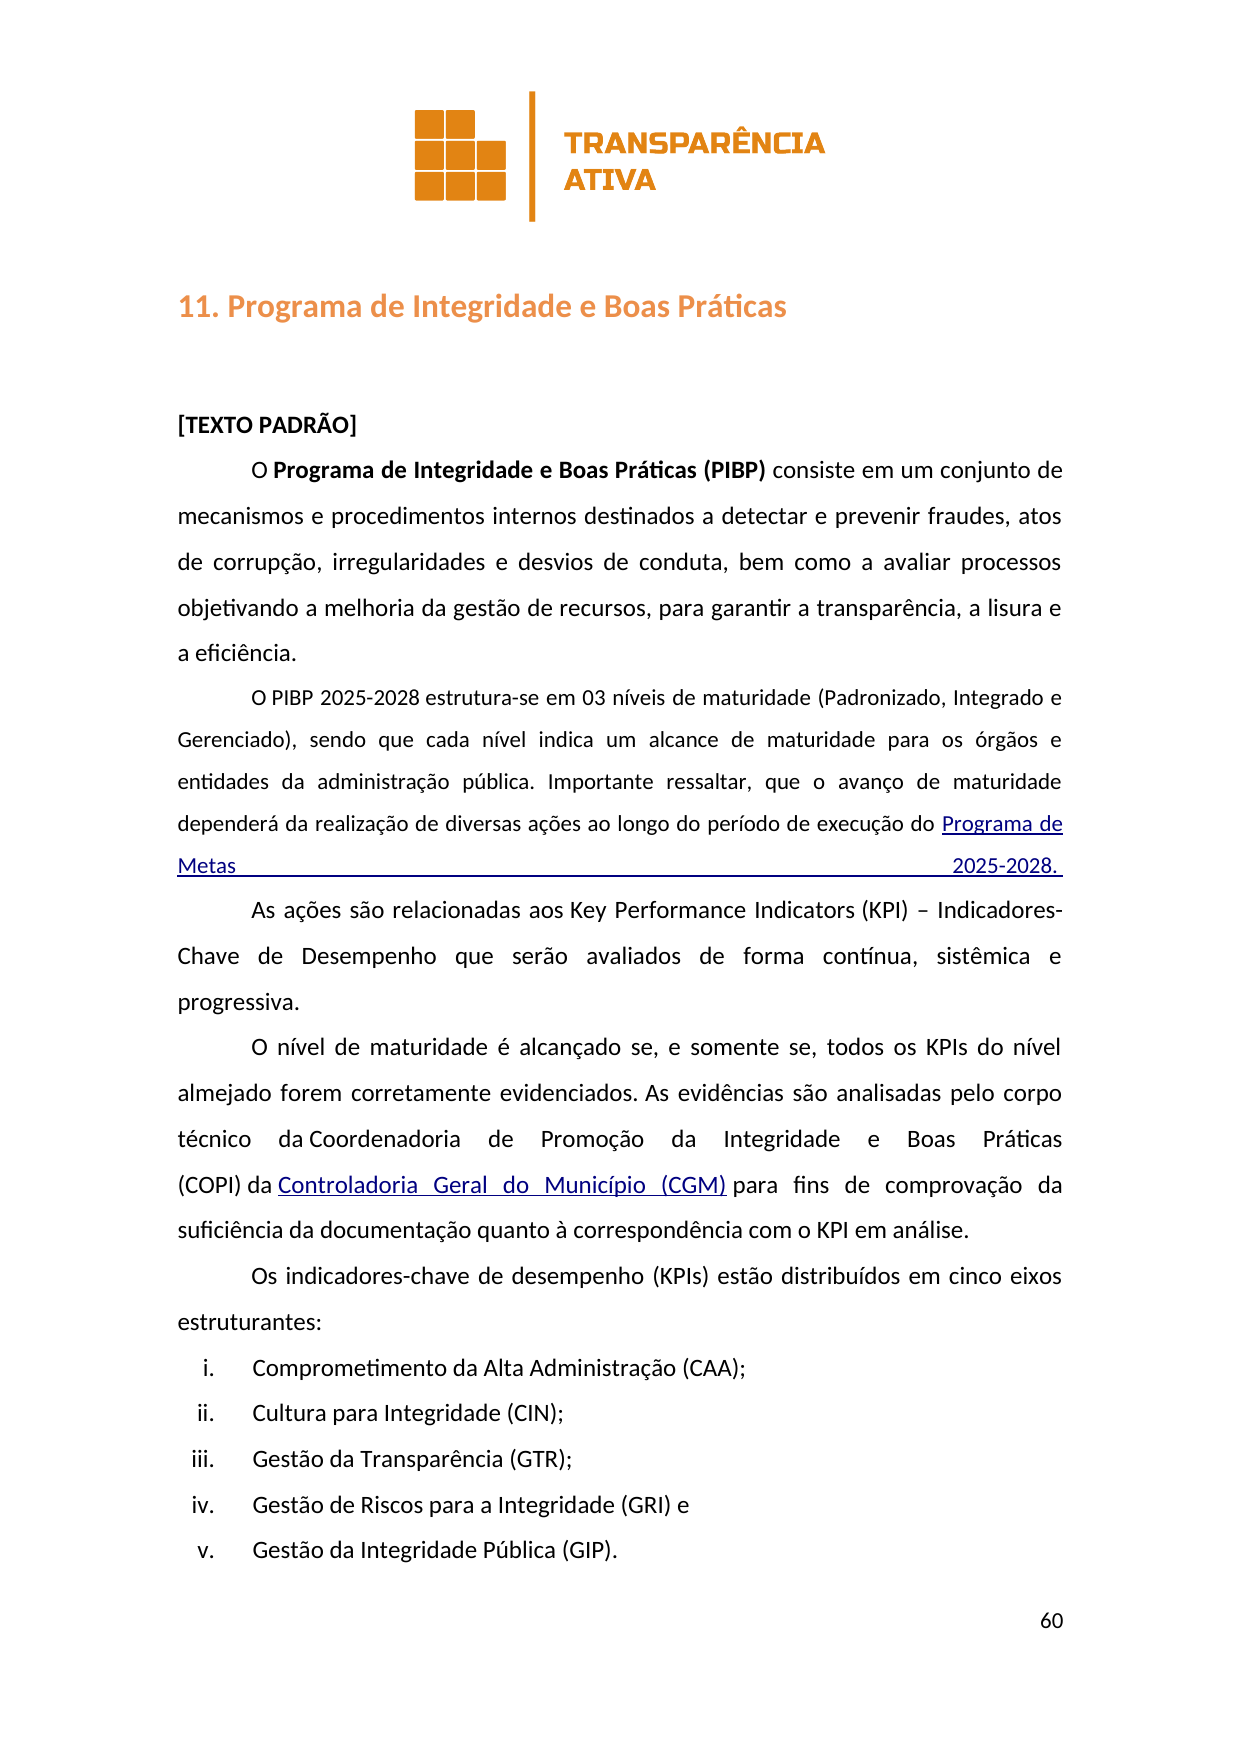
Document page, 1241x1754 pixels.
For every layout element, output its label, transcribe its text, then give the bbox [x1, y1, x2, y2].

list Comprometimento da Alta Administração (CAA); [436, 1352, 497, 1382]
text O nível de maturidade é alcançado se, e somente se, todos os KPIs do nível almejado forem corretamente evidenciados. As evidências são analisadas pelo corpo técnico da Coordenadoria de Promoção da Integridade e Boas Práticas (COPI) da Controladoria Geral do Município (CGM) para fins de comprovação da suficiência da documentação quanto à correspondência com o KPI em análise. [177, 1032, 1063, 1245]
list Comprometimento da Alta Administração (CAA); [215, 1352, 286, 1382]
list Gestão da Integridade Pública (GIP). [876, 1534, 916, 1559]
text O Programa de Integridade e Boas Práticas (PIBP) consiste em um conjunto de mecanismos e procedimentos internos destinados a detectar e prevenir fraudes, atos de corrupção, irregularidades e desvios de conduta, bem como a avaliar processos objetivando a melhoria da gestão de recursos, para garantir a transparência, a lisura e a eficiência. [177, 454, 1063, 668]
list Comprometimento da Alta Administração (CAA); [288, 1352, 360, 1382]
list Gestão da Integridade Pública (GIP). [279, 1534, 303, 1565]
list Gestão da Integridade Pública (GIP). [583, 1534, 761, 1565]
list Gestão da Transparência (GTR); [567, 1443, 651, 1474]
list Cultura para Integridade (CIN); [436, 1397, 497, 1428]
list Gestão da Transparência (GTR); [471, 1449, 549, 1474]
text Os indicadores-chave de desempenho (KPIs) estão distribuídos em cinco eixos estruturantes: [177, 1260, 1063, 1336]
list Gestão de Riscos para a Integridade (GRI) e [226, 1489, 285, 1519]
text [TEXTO PADRÃO] [177, 409, 1063, 439]
list Comprometimento da Alta Administração (CAA); [870, 1352, 976, 1382]
list Gestão da Transparência (GTR); [879, 1443, 930, 1474]
list Comprometimento da Alta Administração (CAA); [761, 1352, 794, 1382]
list Cultura para Integridade (CIN); [288, 1397, 360, 1428]
list Cultura para Integridade (CIN); [674, 1397, 744, 1428]
list Cultura para Integridade (CIN); [975, 1402, 1023, 1417]
list Gestão da Transparência (GTR); [975, 1443, 1023, 1465]
list Cultura para Integridade (CIN); [373, 1397, 434, 1428]
list Cultura para Integridade (CIN); [225, 1397, 286, 1428]
list Gestão da Transparência (GTR); [436, 1443, 497, 1474]
list Comprometimento da Alta Administração (CAA); [794, 1352, 870, 1378]
list Gestão da Transparência (GTR); [653, 1443, 744, 1474]
list Gestão da Transparência (GTR); [373, 1443, 435, 1474]
list Gestão da Integridade Pública (GIP). [975, 1549, 1023, 1565]
list Gestão da Integridade Pública (GIP). [225, 1534, 277, 1565]
list Gestão da Transparência (GTR); [791, 1443, 818, 1467]
list Gestão da Integridade Pública (GIP). [876, 1534, 930, 1565]
list Comprometimento da Alta Administração (CAA); [978, 1352, 1063, 1382]
list Gestão da Integridade Pública (GIP). [763, 1534, 788, 1565]
list Cultura para Integridade (CIN); [882, 1397, 930, 1428]
list Comprometimento da Alta Administração (CAA); [373, 1352, 434, 1382]
list Cultura para Integridade (CIN); [499, 1397, 672, 1428]
list Gestão de Riscos para a Integridade (GRI) e [877, 1489, 916, 1519]
list Gestão da Transparência (GTR); [820, 1443, 845, 1467]
list Cultura para Integridade (CIN); [761, 1397, 884, 1428]
list Comprometimento da Alta Administração (CAA); [500, 1352, 744, 1382]
text As ações são relacionadas aos Key Performance Indicators (KPI) – Indicadores-Chave de Desempenho que serão avaliados de forma contínua, sistêmica e progressiva. [177, 877, 1063, 1016]
text O PIBP 2025-2028 estrutura-se em 03 níveis de maturidade (Padronizado, Integrado e Gerenciado), sendo que cada nível indica um alcance de maturidade para os órgãos e entidades da administração pública. Importante ressaltar, que o avanço de maturidade dependerá da realização de diversas ações ao longo do período de execução do Programa de Metas 2025-2028. [177, 683, 1063, 875]
subtitle 11. Programa de Integridade e Boas Práticas [177, 285, 1063, 326]
list Gestão de Riscos para a Integridade (GRI) e [297, 1489, 362, 1519]
list Gestão da Transparência (GTR); [499, 1443, 565, 1473]
list Gestão da Transparência (GTR); [761, 1443, 785, 1474]
list Gestão da Integridade Pública (GIP). [305, 1534, 580, 1565]
list Gestão de Riscos para a Integridade (GRI) e [373, 1489, 787, 1519]
list Gestão da Transparência (GTR); [225, 1443, 360, 1474]
